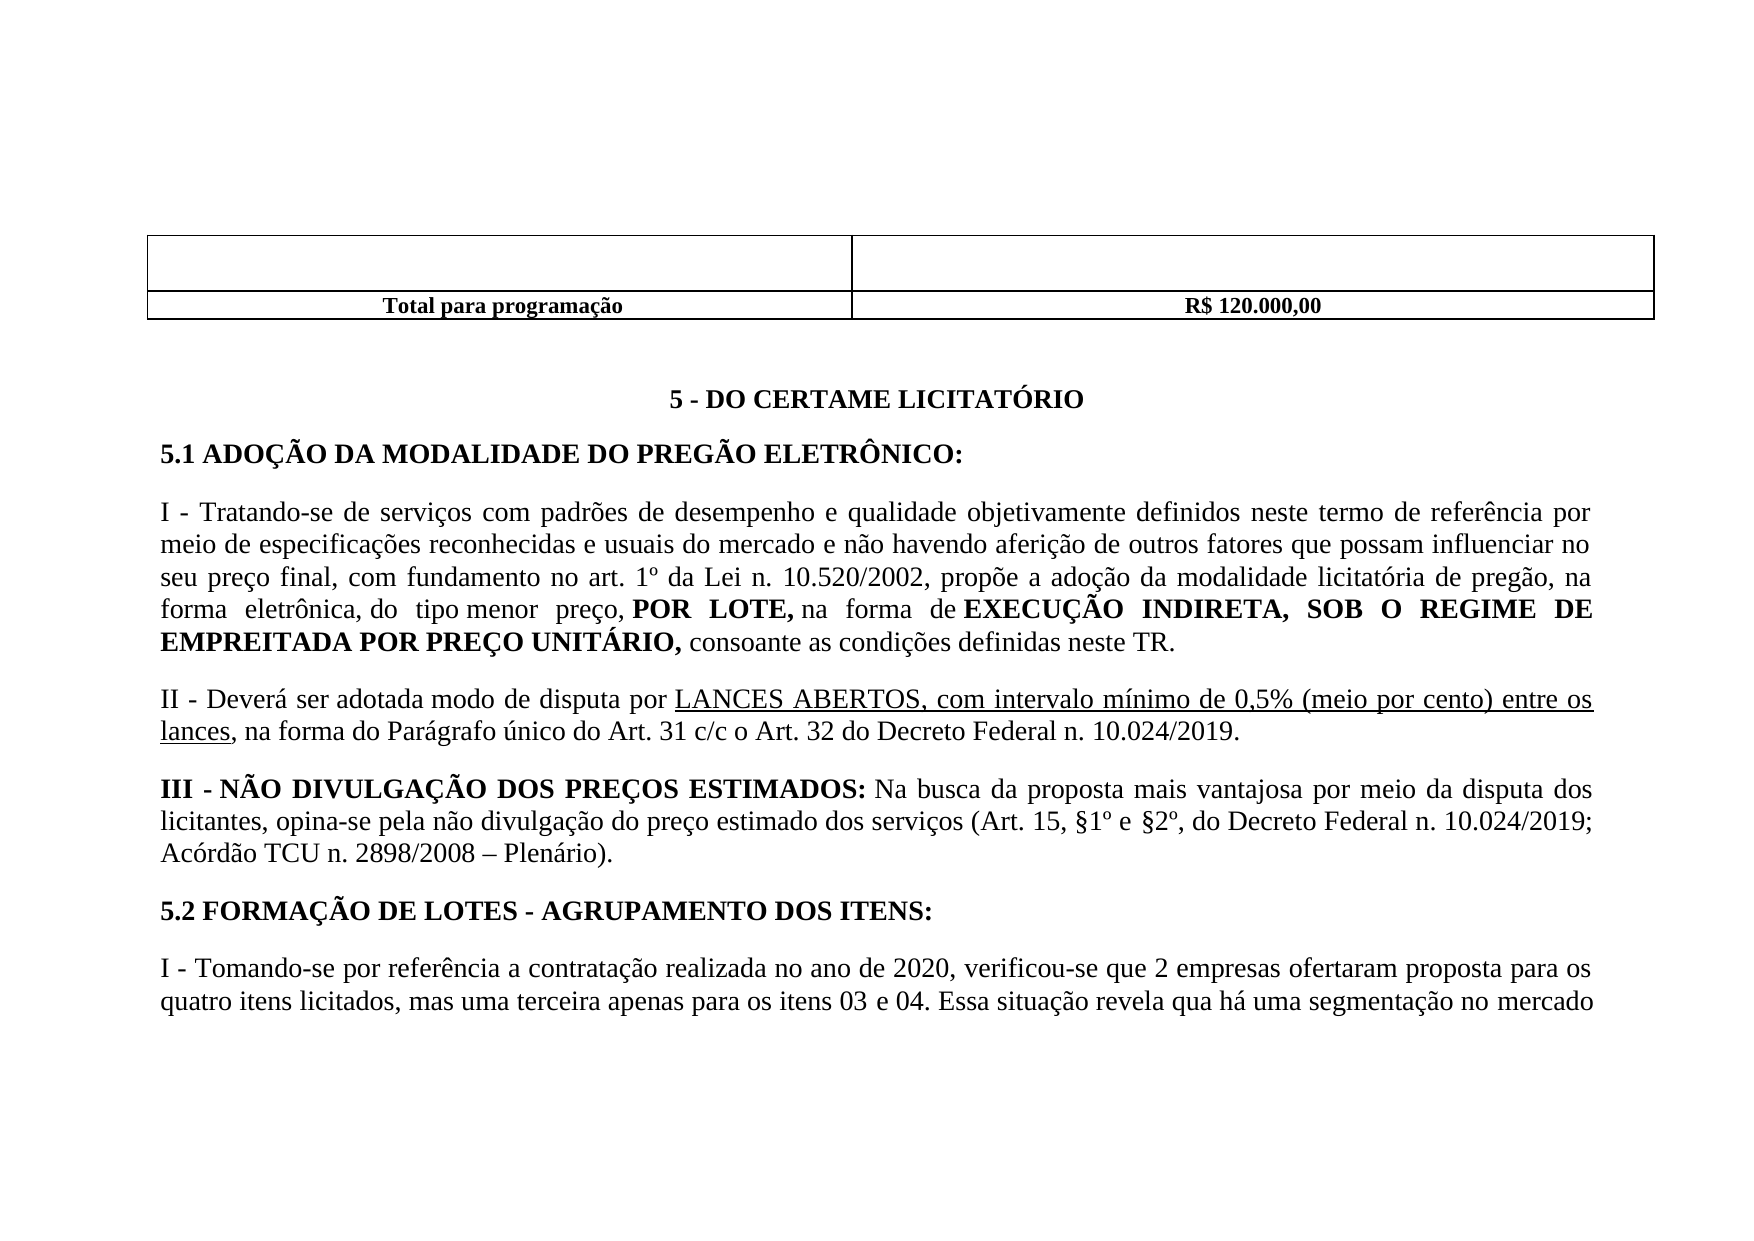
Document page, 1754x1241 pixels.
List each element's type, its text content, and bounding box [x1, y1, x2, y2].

text I - Tratando-se de serviços com padrões de desempenho e qualidade objetivamente definidos neste termo de referência por meio de especificações reconhecidas e usuais do mercado e não havendo aferição de outros fatores que possam influenciar no seu preço final, com fundamento no art. 1º da Lei n. 10.520/2002, propõe a adoção da modalidade licitatória de pregão, na forma eletrônica, do tipo menor preço, POR LOTE, na forma de EXECUÇÃO INDIRETA, SOB O REGIME DE EMPREITADA POR PREÇO UNITÁRIO, consoante as condições definidas neste TR. [160, 495, 1594, 657]
text 5 - DO CERTAME LICITATÓRIO [148, 383, 1606, 415]
table_cell [148, 236, 851, 290]
text II - Deverá ser adotada modo de disputa por LANCES ABERTOS, com intervalo mínimo de 0,5% (meio por cento) entre os lances, na forma do Parágrafo único do Art. 31 c/c o Art. 32 do Decreto Federal n. 10.024/2019. [160, 682, 1594, 747]
text 5.2 FORMAÇÃO DE LOTES - AGRUPAMENTO DOS ITENS: [160, 894, 1594, 926]
text III - NÃO DIVULGAÇÃO DOS PREÇOS ESTIMADOS: Na busca da proposta mais vantajosa por meio da disputa dos licitantes, opina-se pela não divulgação do preço estimado dos serviços (Art. 15, §1º e §2º, do Decreto Federal n. 10.024/2019; Acórdão TCU n. 2898/2008 – Plenário). [160, 772, 1594, 869]
text I - Tomando-se por referência a contratação realizada no ano de 2020, verificou-se que 2 empresas ofertaram proposta para os quatro itens licitados, mas uma terceira apenas para os itens 03 e 04. Essa situação revela qua há uma segmentação no mercado [160, 951, 1594, 1016]
table_cell [853, 236, 1653, 290]
text 5.1 ADOÇÃO DA MODALIDADE DO PREGÃO ELETRÔNICO: [160, 438, 1594, 470]
table_cell Total para programação [148, 292, 851, 318]
table_cell R$ 120.000,00 [853, 292, 1653, 318]
